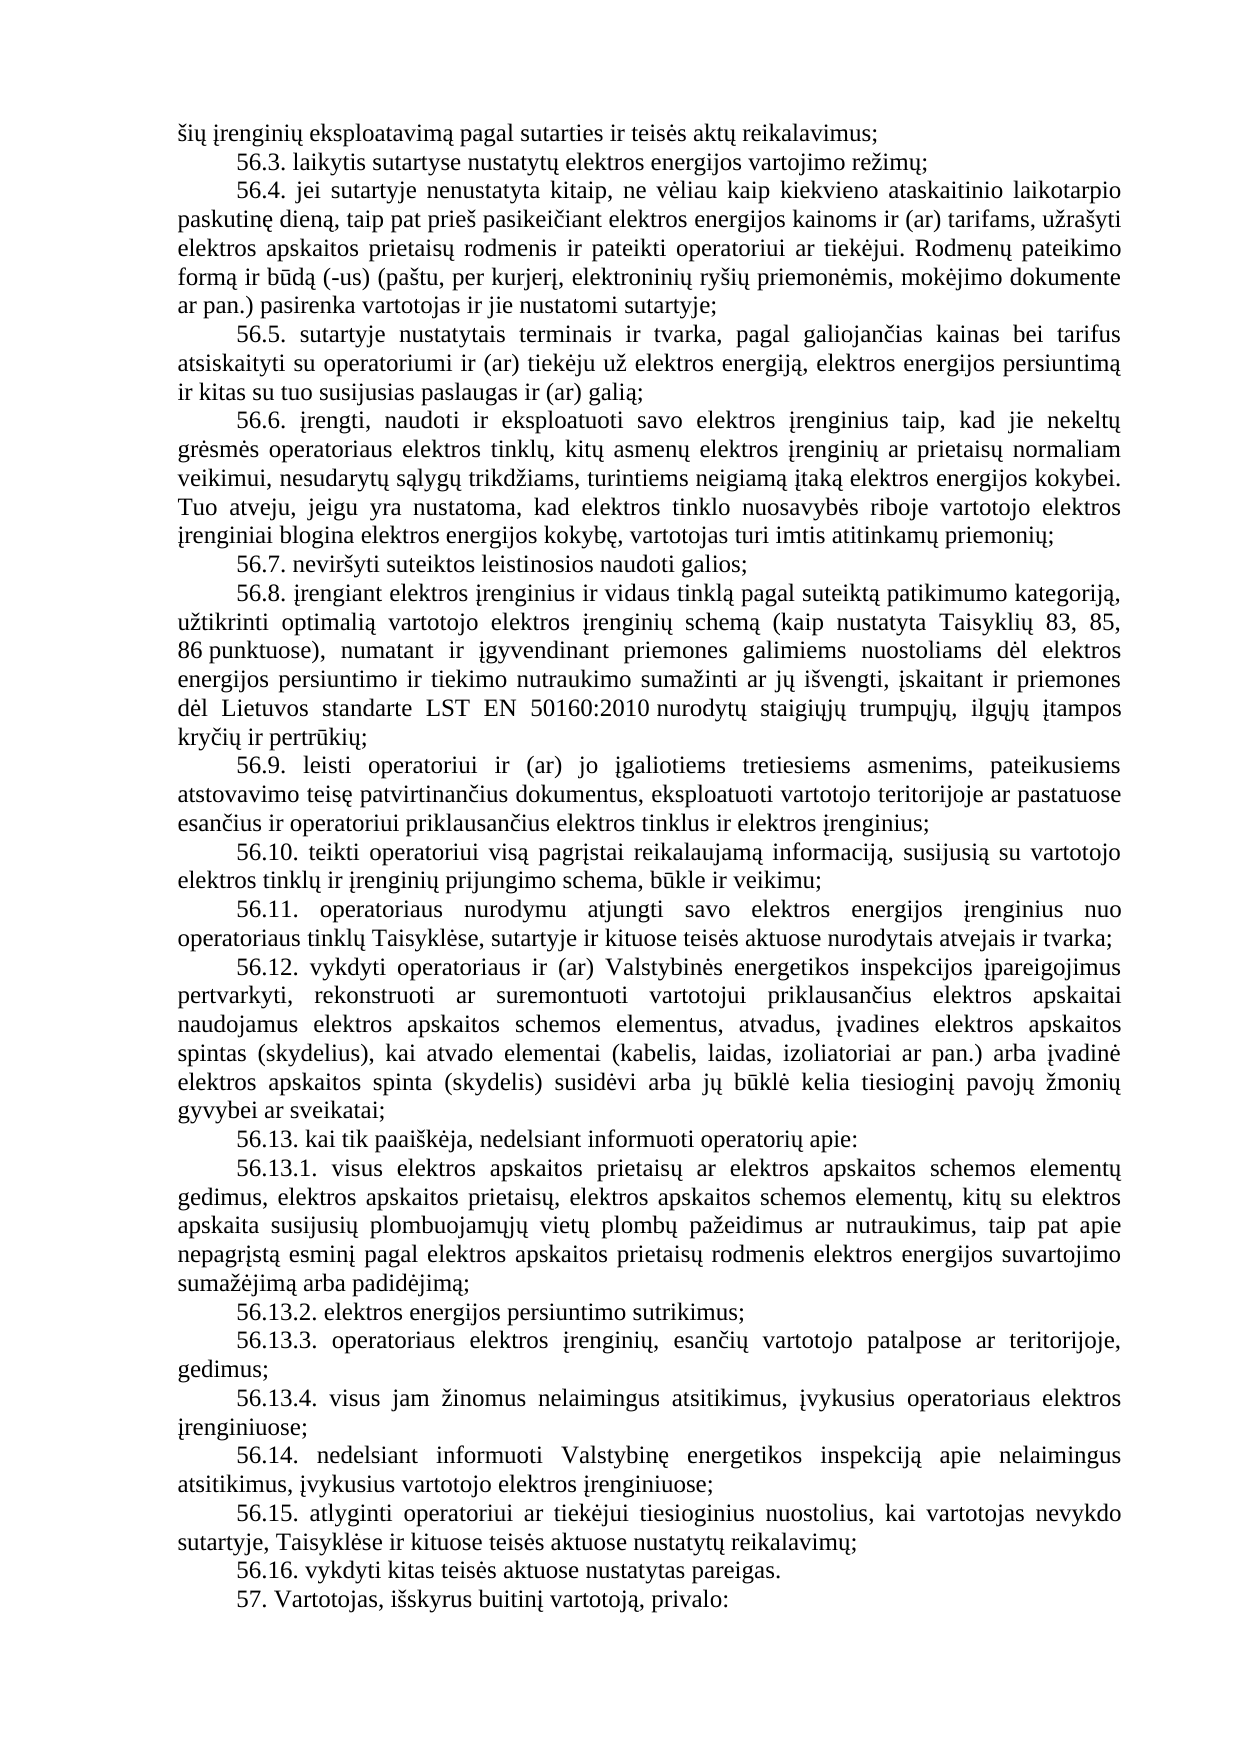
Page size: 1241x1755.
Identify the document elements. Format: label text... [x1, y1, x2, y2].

text 56.5. sutartyje nustatytais terminais ir tvarka, pagal galiojančias kainas bei tarifus atsiskaityti su operatoriumi ir (ar) tiekėju už elektros energiją, elektros energijos persiuntimą ir kitas su tuo susijusias paslaugas ir (ar) galią; [177, 319, 1122, 406]
text 56.13.1. visus elektros apskaitos prietaisų ar elektros apskaitos schemos elementų gedimus, elektros apskaitos prietaisų, elektros apskaitos schemos elementų, kitų su elektros apskaita susijusių plombuojamųjų vietų plombų pažeidimus ar nutraukimus, taip pat apie nepagrįstą esminį pagal elektros apskaitos prietaisų rodmenis elektros energijos suvartojimo sumažėjimą arba padidėjimą; [177, 1153, 1122, 1297]
text 56.16. vykdyti kitas teisės aktuose nustatytas pareigas. [177, 1556, 1122, 1584]
text 56.12. vykdyti operatoriaus ir (ar) Valstybinės energetikos inspekcijos įpareigojimus pertvarkyti, rekonstruoti ar suremontuoti vartotojui priklausančius elektros apskaitai naudojamus elektros apskaitos schemos elementus, atvadus, įvadines elektros apskaitos spintas (skydelius), kai atvado elementai (kabelis, laidas, izoliatoriai ar pan.) arba įvadinė elektros apskaitos spinta (skydelis) susidėvi arba jų būklė kelia tiesioginį pavojų žmonių gyvybei ar sveikatai; [177, 952, 1122, 1124]
text 56.8. įrengiant elektros įrenginius ir vidaus tinklą pagal suteiktą patikimumo kategoriją, užtikrinti optimalią vartotojo elektros įrenginių schemą (kaip nustatyta Taisyklių 83, 85, 86 punktuose), numatant ir įgyvendinant priemones galimiems nuostoliams dėl elektros energijos persiuntimo ir tiekimo nutraukimo sumažinti ar jų išvengti, įskaitant ir priemones dėl Lietuvos standarte LST EN 50160:2010 nurodytų staigiųjų trumpųjų, ilgųjų įtampos kryčių ir pertrūkių; [177, 578, 1122, 751]
text 57. Vartotojas, išskyrus buitinį vartotoją, privalo: [177, 1584, 1122, 1613]
text 56.13.3. operatoriaus elektros įrenginių, esančių vartotojo patalpose ar teritorijoje, gedimus; [177, 1326, 1122, 1383]
text 56.11. operatoriaus nurodymu atjungti savo elektros energijos įrenginius nuo operatoriaus tinklų Taisyklėse, sutartyje ir kituose teisės aktuose nurodytais atvejais ir tvarka; [177, 894, 1122, 952]
text 56.9. leisti operatoriui ir (ar) jo įgaliotiems tretiesiems asmenims, pateikusiems atstovavimo teisę patvirtinančius dokumentus, eksploatuoti vartotojo teritorijoje ar pastatuose esančius ir operatoriui priklausančius elektros tinklus ir elektros įrenginius; [177, 751, 1122, 837]
text 56.13.2. elektros energijos persiuntimo sutrikimus; [177, 1297, 1122, 1326]
text šių įrenginių eksploatavimą pagal sutarties ir teisės aktų reikalavimus; [177, 118, 1122, 147]
text 56.13. kai tik paaiškėja, nedelsiant informuoti operatorių apie: [177, 1124, 1122, 1153]
text 56.7. neviršyti suteiktos leistinosios naudoti galios; [177, 549, 1122, 578]
text 56.3. laikytis sutartyse nustatytų elektros energijos vartojimo režimų; [177, 147, 1122, 176]
text 56.6. įrengti, naudoti ir eksploatuoti savo elektros įrenginius taip, kad jie nekeltų grėsmės operatoriaus elektros tinklų, kitų asmenų elektros įrenginių ar prietaisų normaliam veikimui, nesudarytų sąlygų trikdžiams, turintiems neigiamą įtaką elektros energijos kokybei. Tuo atveju, jeigu yra nustatoma, kad elektros tinklo nuosavybės riboje vartotojo elektros įrenginiai blogina elektros energijos kokybę, vartotojas turi imtis atitinkamų priemonių; [177, 406, 1122, 549]
text 56.13.4. visus jam žinomus nelaimingus atsitikimus, įvykusius operatoriaus elektros įrenginiuose; [177, 1383, 1122, 1441]
text 56.4. jei sutartyje nenustatyta kitaip, ne vėliau kaip kiekvieno ataskaitinio laikotarpio paskutinę dieną, taip pat prieš pasikeičiant elektros energijos kainoms ir (ar) tarifams, užrašyti elektros apskaitos prietaisų rodmenis ir pateikti operatoriui ar tiekėjui. Rodmenų pateikimo formą ir būdą (-us) (paštu, per kurjerį, elektroninių ryšių priemonėmis, mokėjimo dokumente ar pan.) pasirenka vartotojas ir jie nustatomi sutartyje; [177, 176, 1122, 319]
text 56.15. atlyginti operatoriui ar tiekėjui tiesioginius nuostolius, kai vartotojas nevykdo sutartyje, Taisyklėse ir kituose teisės aktuose nustatytų reikalavimų; [177, 1498, 1122, 1556]
text 56.14. nedelsiant informuoti Valstybinę energetikos inspekciją apie nelaimingus atsitikimus, įvykusius vartotojo elektros įrenginiuose; [177, 1441, 1122, 1498]
text 56.10. teikti operatoriui visą pagrįstai reikalaujamą informaciją, susijusią su vartotojo elektros tinklų ir įrenginių prijungimo schema, būkle ir veikimu; [177, 837, 1122, 894]
